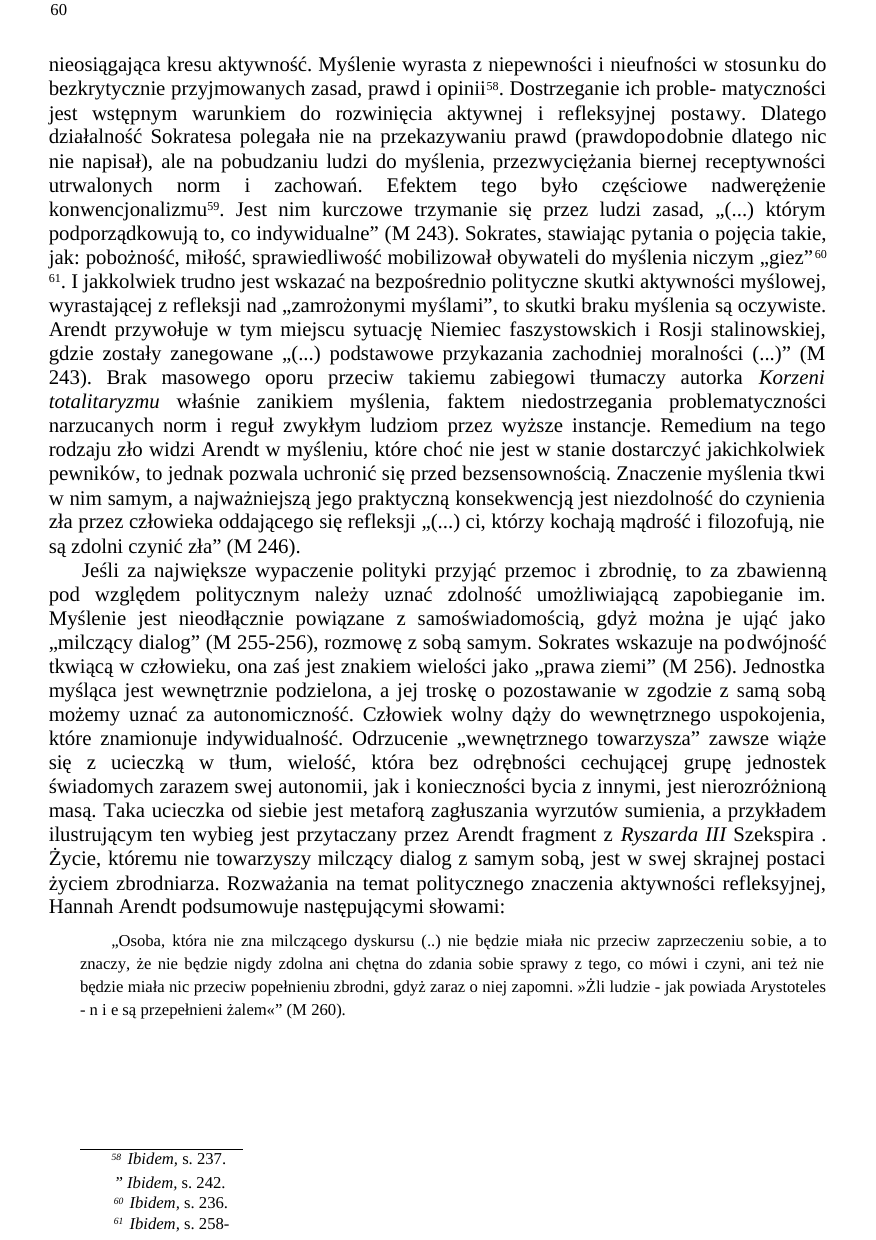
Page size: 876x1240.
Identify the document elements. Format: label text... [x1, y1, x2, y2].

text „Osoba, która nie zna milczącego dyskursu (..) nie będzie miała nic przeciw zaprzeczeniu so­bie, a to znaczy, że nie będzie nigdy zdolna ani chętna do zdania sobie sprawy z tego, co mówi i czyni, ani też nie będzie miała nic przeciw popełnieniu zbrodni, gdyż zaraz o niej zapomni. »Żli ludzie - jak powiada Arystoteles - n i e są przepełnieni żalem«” (M 260). [80, 931, 827, 1019]
text 60 [50, 0, 72, 19]
text 60 Ibidem, s. 236. [80, 1193, 243, 1211]
text Jeśli za największe wypaczenie polityki przyjąć przemoc i zbrodnię, to za zbawien­ną pod względem politycznym należy uznać zdolność umożliwiającą zapobieganie im. Myślenie jest nieodłącznie powiązane z samoświadomością, gdyż można je ująć jako „milczący dialog” (M 255-256), rozmowę z sobą samym. Sokrates wskazuje na po­dwójność tkwiącą w człowieku, ona zaś jest znakiem wielości jako „prawa ziemi” (M 256). Jednostka myśląca jest wewnętrznie podzielona, a jej troskę o pozostawanie w zgodzie z samą sobą możemy uznać za autonomiczność. Człowiek wolny dąży do wewnętrznego uspokojenia, które znamionuje indywidualność. Odrzucenie „we­wnętrznego towarzysza” zawsze wiąże się z ucieczką w tłum, wielość, która bez od­rębności cechującej grupę jednostek świadomych zarazem swej autonomii, jak i ko­nieczności bycia z innymi, jest nierozróżnioną masą. Taka ucieczka od siebie jest me­taforą zagłuszania wyrzutów sumienia, a przykładem ilustrującym ten wybieg jest przytaczany przez Arendt fragment z Ryszarda III Szekspira . Życie, któremu nie towarzyszy milczący dialog z samym sobą, jest w swej skrajnej postaci życiem zbrod­niarza. Rozważania na temat politycznego znaczenia aktywności refleksyjnej, Hannah Arendt podsumowuje następującymi słowami: [48, 558, 827, 918]
text 61 Ibidem, s. 258-259. [80, 1214, 243, 1237]
text nieosiągająca kresu aktywność. Myślenie wyrasta z niepewności i nieufności w stosun­ku do bezkrytycznie przyjmowanych zasad, prawd i opinii58. Dostrzeganie ich proble- matyczności jest wstępnym warunkiem do rozwinięcia aktywnej i refleksyjnej posta­wy. Dlatego działalność Sokratesa polegała nie na przekazywaniu prawd (prawdopo­dobnie dlatego nic nie napisał), ale na pobudzaniu ludzi do myślenia, przezwyciężania biernej receptywności utrwalonych norm i zachowań. Efektem tego było częściowe nadwerężenie konwencjonalizmu59. Jest nim kurczowe trzymanie się przez ludzi zasad, „(...) którym podporządkowują to, co indywidualne” (M 243). Sokrates, stawiając py­tania o pojęcia takie, jak: pobożność, miłość, sprawiedliwość mobilizował obywateli do myślenia niczym „giez”60 61. I jakkolwiek trudno jest wskazać na bezpośrednio poli­tyczne skutki aktywności myślowej, wyrastającej z refleksji nad „zamrożonymi my­ślami”, to skutki braku myślenia są oczywiste. Arendt przywołuje w tym miejscu sytu­ację Niemiec faszystowskich i Rosji stalinowskiej, gdzie zostały zanegowane „(...) podstawowe przykazania zachodniej moralności (...)” (M 243). Brak masowego oporu przeciw takiemu zabiegowi tłumaczy autorka Korzeni totalitaryzmu właśnie zanikiem myślenia, faktem niedostrzegania problematyczności narzucanych norm i reguł zwy­kłym ludziom przez wyższe instancje. Remedium na tego rodzaju zło widzi Arendt w myśleniu, które choć nie jest w stanie dostarczyć jakichkolwiek pewników, to jednak pozwala uchronić się przed bezsensownością. Znaczenie myślenia tkwi w nim samym, a najważniejszą jego praktyczną konsekwencją jest niezdolność do czynienia zła przez człowieka oddającego się refleksji „(...) ci, którzy kochają mądrość i filozofują, nie są zdolni czynić zła” (M 246). [48, 52, 827, 558]
text 58 Ibidem, s. 237. [80, 1150, 243, 1168]
text ” Ibidem, s. 242. [80, 1173, 243, 1191]
